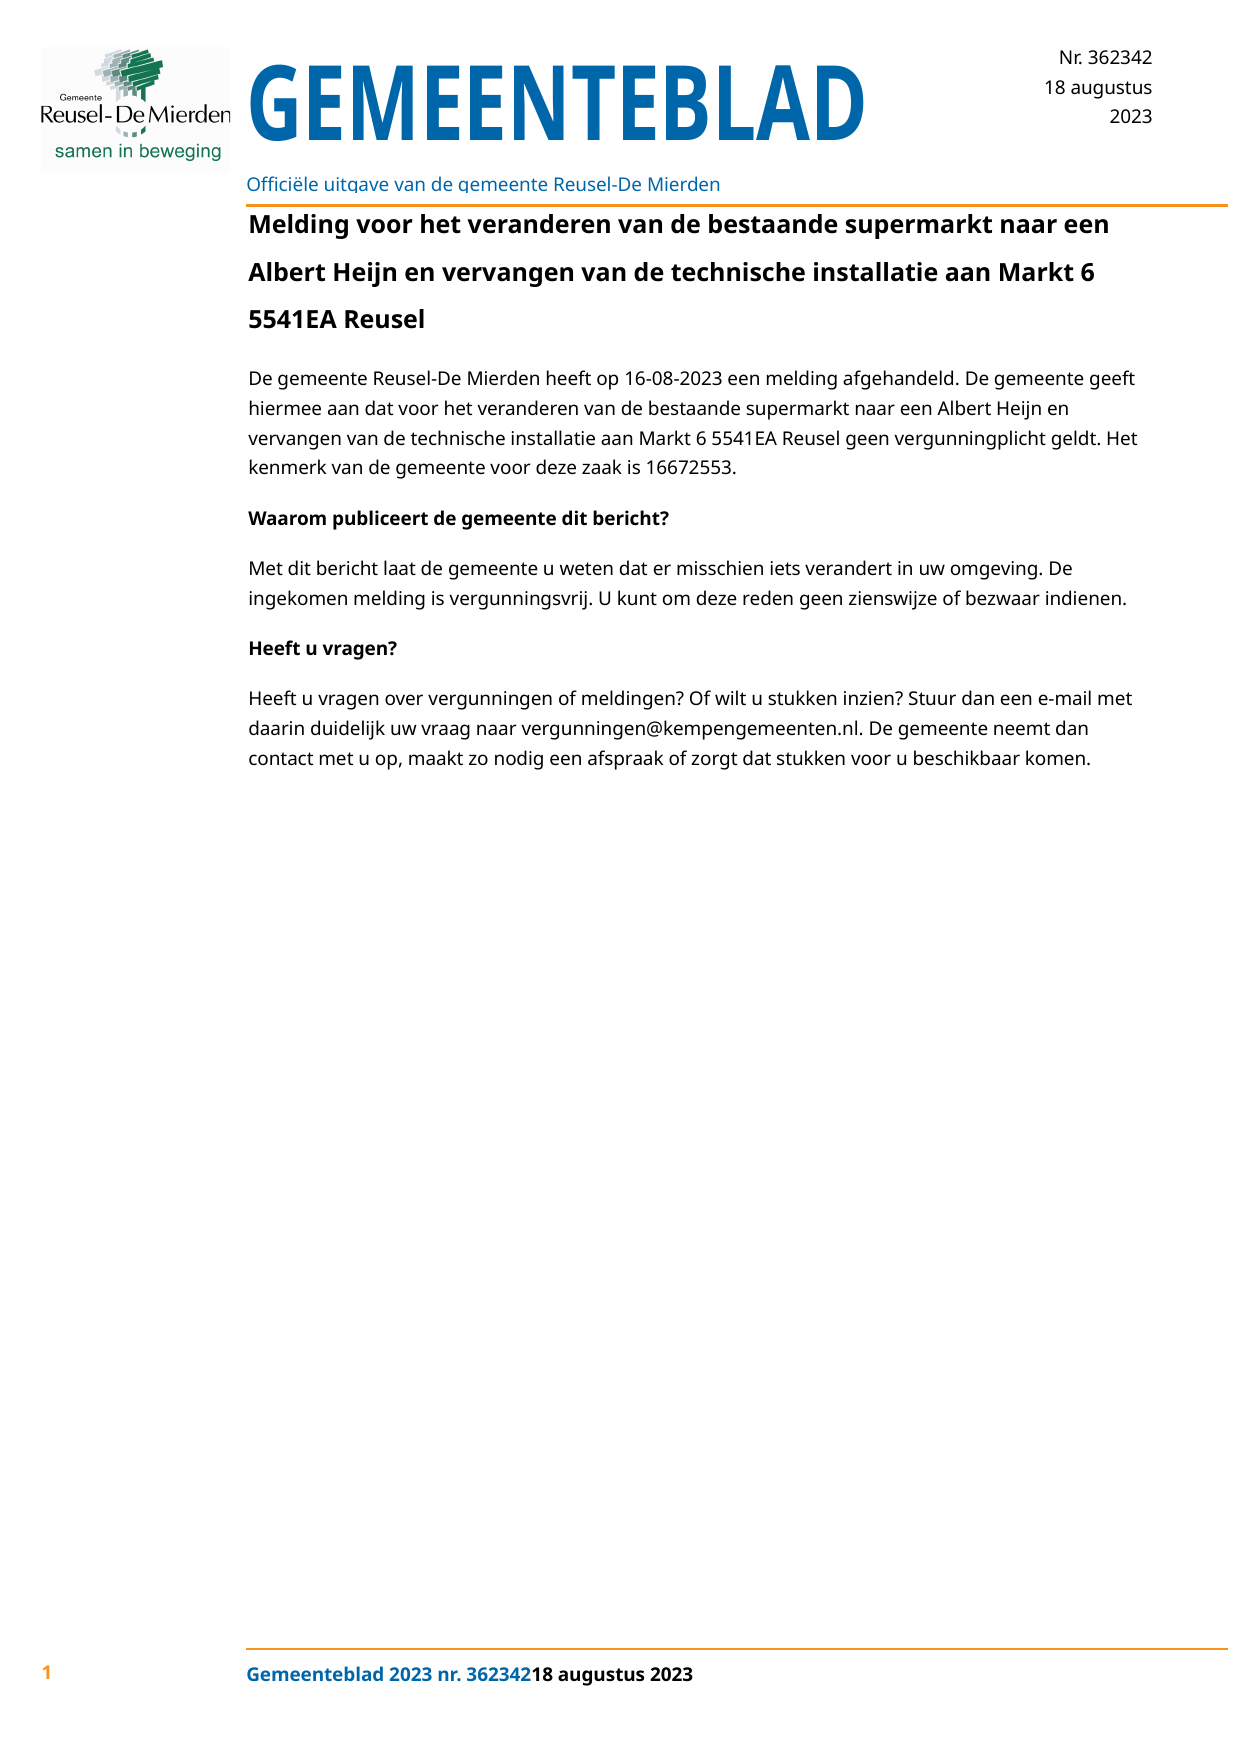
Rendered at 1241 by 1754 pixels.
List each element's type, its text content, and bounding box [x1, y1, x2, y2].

picture [41, 47, 231, 172]
text Heeft u vragen? [248, 635, 1152, 661]
text Met dit bericht laat de gemeente u weten dat er misschien iets verandert in uw omgeving. De ingekomen melding is vergunningsvrij. U kunt om deze reden geen zienswijze of bezwaar indienen. [248, 555, 1152, 610]
text De gemeente Reusel-De Mierden heeft op 16-08-2023 een melding afgehandeld. De gemeente geeft hiermee aan dat voor het veranderen van de bestaande supermarkt naar een Albert Heijn en vervangen van de technische installatie aan Markt 6 5541EA Reusel geen vergunningplicht geldt. Het kenmerk van de gemeente voor deze zaak is 16672553. [248, 366, 1152, 480]
text Heeft u vragen over vergunningen of meldingen? Of wilt u stukken inzien? Stuur dan een e-mail met daarin duidelijk uw vraag naar vergunningen@kempengemeenten.nl. De gemeente neemt dan contact met u op, maakt zo nodig een afspraak of zorgt dat stukken voor u beschikbaar komen. [248, 686, 1152, 770]
text Melding voor het veranderen van de bestaande supermarkt naar een Albert Heijn en vervangen van de technische installatie aan Markt 6 5541EA Reusel [248, 207, 1152, 336]
text Waarom publiceert de gemeente dit bericht? [248, 505, 1152, 530]
